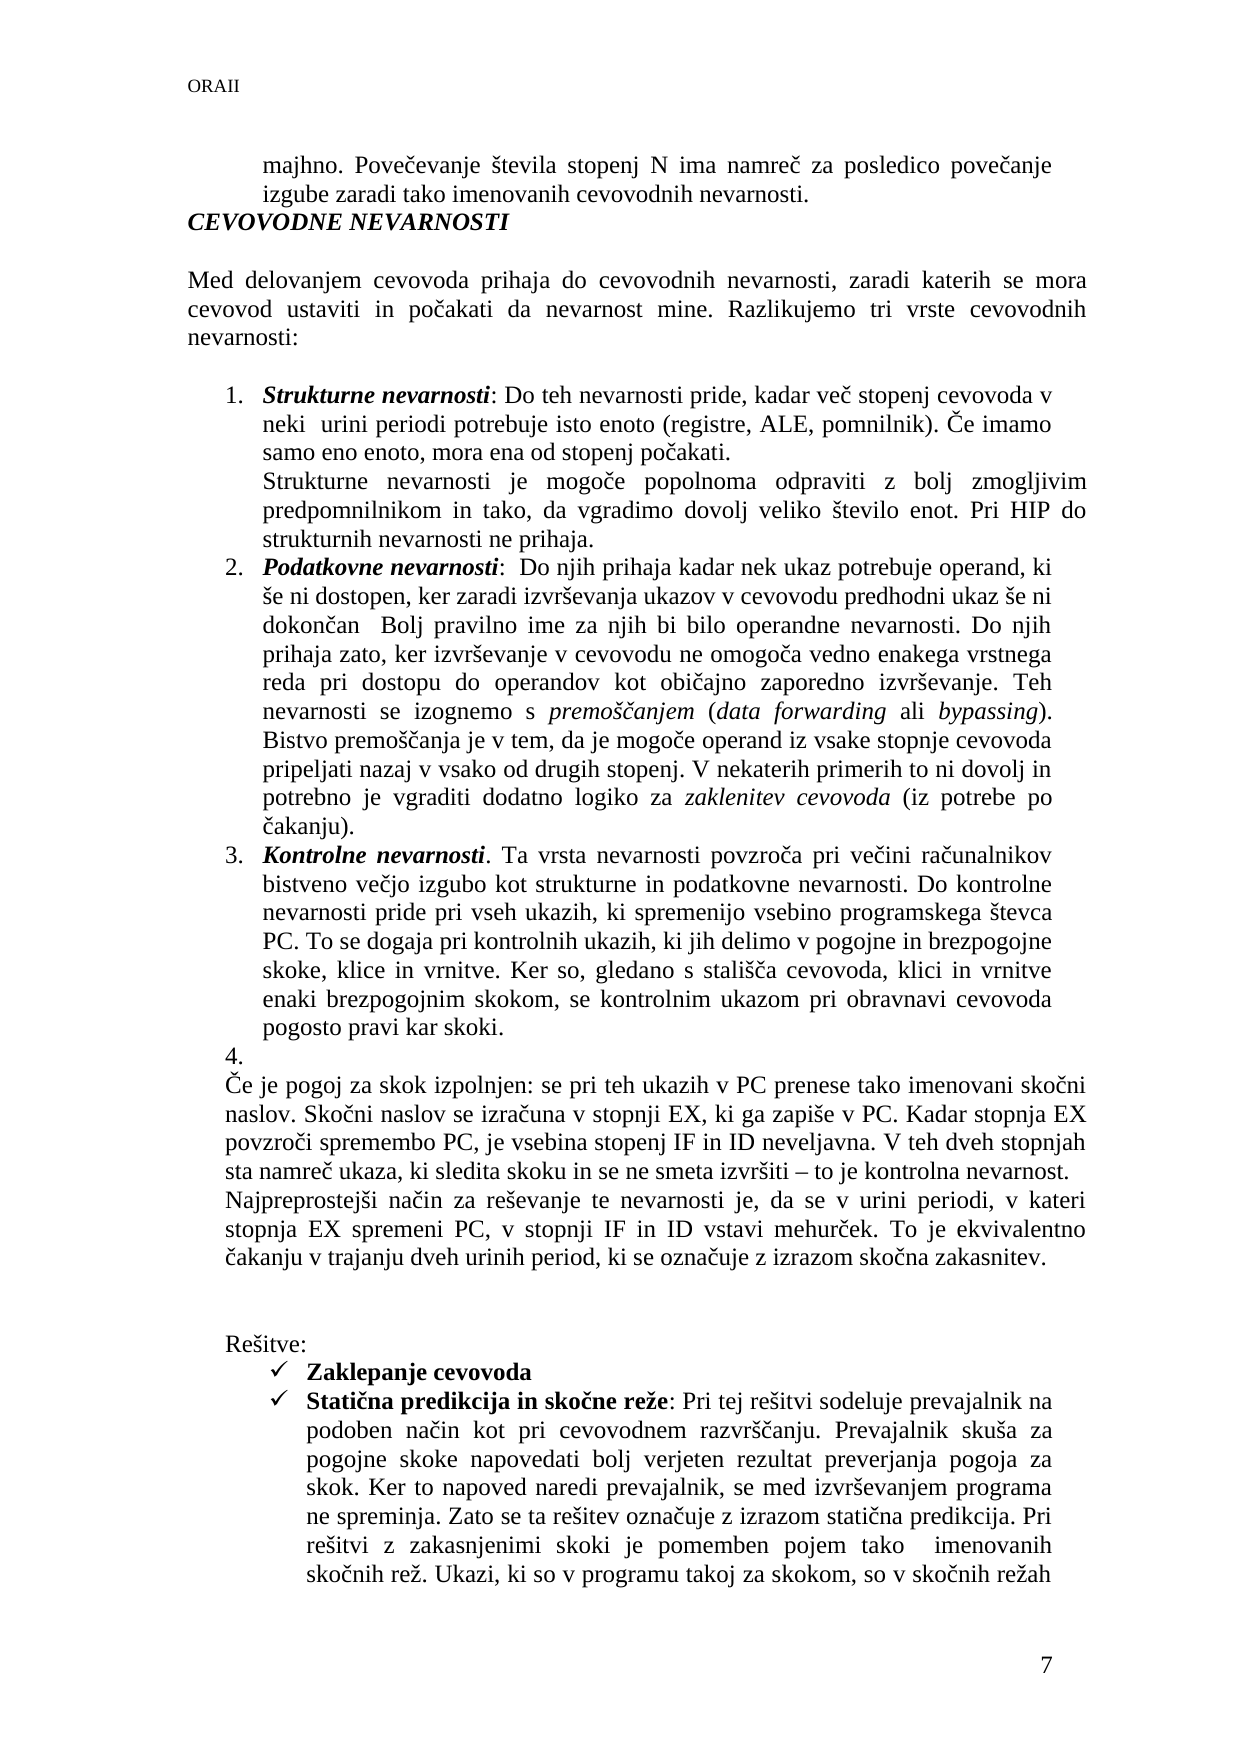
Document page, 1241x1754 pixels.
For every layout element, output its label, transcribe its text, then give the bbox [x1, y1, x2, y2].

text Rešitve: [225, 1329, 1087, 1357]
list Statična predikcija in skočne reže: Pri tej rešitvi sodeluje prevajalnik na podoben način kot pri cevovodnem razvrščanju. Prevajalnik skuša za pogojne skoke napovedati bolj verjeten rezultat preverjanja pogoja za skok. Ker to napoved naredi prevajalnik, se med izvrševanjem programa ne spreminja. Zato se ta rešitev označuje z izrazom statična predikcija. Pri rešitvi z zakasnjenimi skoki je pomemben pojem tako imenovanih skočnih rež. Ukazi, ki so v programu takoj za skokom, so v skočnih režah [269, 1386, 1053, 1587]
text Če je pogoj za skok izpolnjen: se pri teh ukazih v PC prenese tako imenovani skočni naslov. Skočni naslov se izračuna v stopnji EX, ki ga zapiše v PC. Kadar stopnja EX povzroči spremembo PC, je vsebina stopenj IF in ID neveljavna. V teh dveh stopnjah sta namreč ukaza, ki sledita skoku in se ne smeta izvršiti – to je kontrolna nevarnost. [225, 1070, 1087, 1185]
text Najpreprostejši način za reševanje te nevarnosti je, da se v urini periodi, v kateri stopnja EX spremeni PC, v stopnji IF in ID vstavi mehurček. To je ekvivalentno čakanju v trajanju dveh urinih period, ki se označuje z izrazom skočna zakasnitev. [225, 1185, 1087, 1271]
list majhno. Povečevanje števila stopenj N ima namreč za posledico povečanje izgube zaradi tako imenovanih cevovodnih nevarnosti. [225, 150, 1053, 207]
list Strukturne nevarnosti: Do teh nevarnosti pride, kadar več stopenj cevovoda v neki urini periodi potrebuje isto enoto (registre, ALE, pomnilnik). Če imamo samo eno enoto, mora ena od stopenj počakati. [225, 380, 1053, 466]
text CEVOVODNE NEVARNOSTI [187, 207, 1087, 236]
list Podatkovne nevarnosti: Do njih prihaja kadar nek ukaz potrebuje operand, ki še ni dostopen, ker zaradi izvrševanja ukazov v cevovodu predhodni ukaz še ni dokončan Bolj pravilno ime za njih bi bilo operandne nevarnosti. Do njih prihaja zato, ker izvrševanje v cevovodu ne omogoča vedno enakega vrstnega reda pri dostopu do operandov kot običajno zaporedno izvrševanje. Teh nevarnosti se izognemo s premoščanjem (data forwarding ali bypassing). Bistvo premoščanja je v tem, da je mogoče operand iz vsake stopnje cevovoda pripeljati nazaj v vsako od drugih stopenj. V nekaterih primerih to ni dovolj in potrebno je vgraditi dodatno logiko za zaklenitev cevovoda (iz potrebe po čakanju). [225, 552, 1053, 840]
list Kontrolne nevarnosti. Ta vrsta nevarnosti povzroča pri večini računalnikov bistveno večjo izgubo kot strukturne in podatkovne nevarnosti. Do kontrolne nevarnosti pride pri vseh ukazih, ki spremenijo vsebino programskega števca PC. To se dogaja pri kontrolnih ukazih, ki jih delimo v pogojne in brezpogojne skoke, klice in vrnitve. Ker so, gledano s stališča cevovoda, klici in vrnitve enaki brezpogojnim skokom, se kontrolnim ukazom pri obravnavi cevovoda pogosto pravi kar skoki. [225, 840, 1053, 1041]
text Med delovanjem cevovoda prihaja do cevovodnih nevarnosti, zaradi katerih se mora cevovod ustaviti in počakati da nevarnost mine. Razlikujemo tri vrste cevovodnih nevarnosti: [187, 265, 1087, 351]
list Zaklepanje cevovoda [269, 1357, 1053, 1386]
text Strukturne nevarnosti je mogoče popolnoma odpraviti z bolj zmogljivim predpomnilnikom in tako, da vgradimo dovolj veliko število enot. Pri HIP do strukturnih nevarnosti ne prihaja. [262, 466, 1087, 552]
